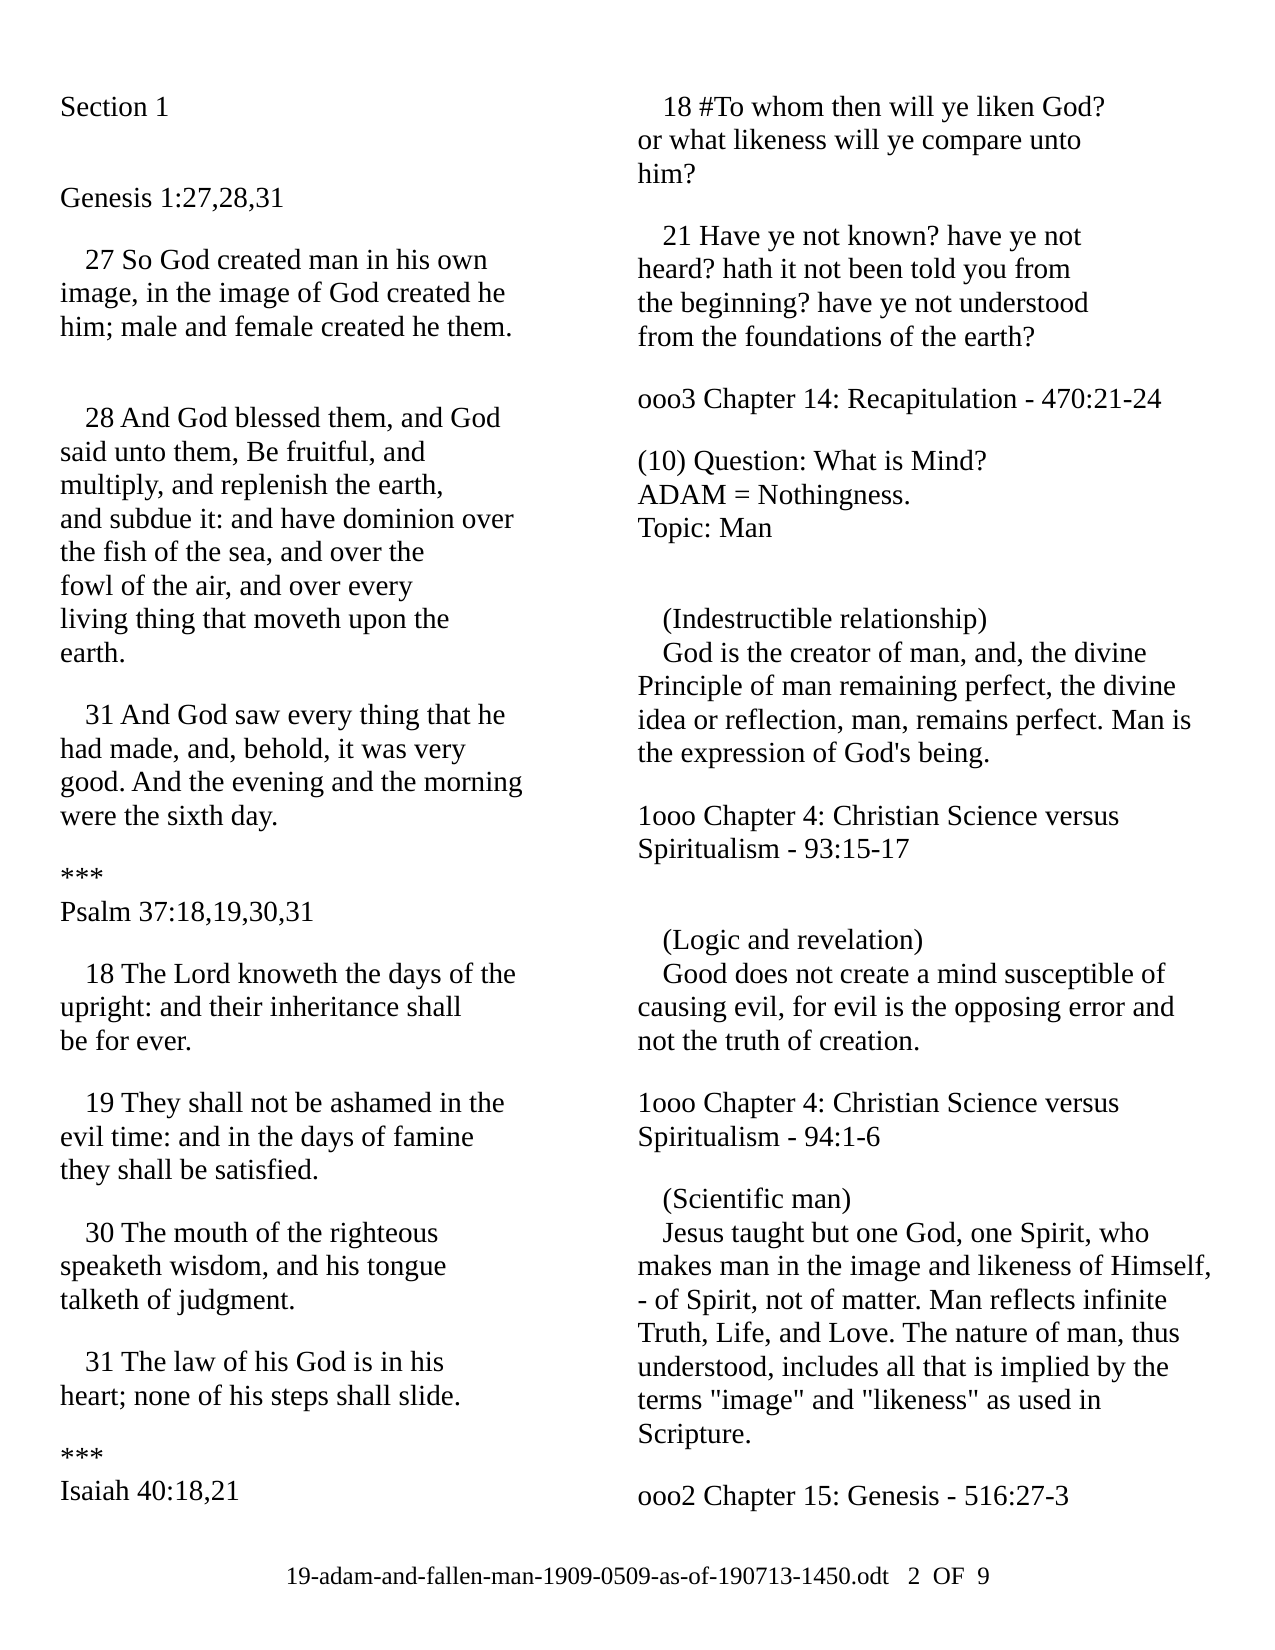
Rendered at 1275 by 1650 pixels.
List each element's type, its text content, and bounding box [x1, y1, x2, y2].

text Section 1 [60, 89, 637, 122]
text Genesis 1:27,28,31 27 So God created man in his own image, in the image of God created he him; male and female created he them. 28 And God blessed them, and God said unto them, Be fruitful, and multiply, and replenish the earth, and subdue it: and have dominion over the fish of the sea, and over the fowl of the air, and over every living thing that moveth upon the earth. 31 And God saw every thing that he had made, and, behold, it was very good. And the evening and the morning were the sixth day. *** Psalm 37:18,19,30,31 18 The Lord knoweth the days of the upright: and their inheritance shall be for ever. 19 They shall not be ashamed in the evil time: and in the days of famine they shall be satisfied. 30 The mouth of the righteous speaketh wisdom, and his tongue talketh of judgment. 31 The law of his God is in his heart; none of his steps shall slide. *** Isaiah 40:18,21 18 #To whom then will ye liken God? or what likeness will ye compare unto him? 21 Have ye not known? have ye not heard? hath it not been told you from the beginning? have ye not understood from the foundations of the earth? ooo3 Chapter 14: Recapitulation - 470:21-24 (10) Question: What is Mind? ADAM = Nothingness. Topic: Man (Indestructible relationship) God is the creator of man, and, the divine Principle of man remaining perfect, the divine idea or reflection, man, remains perfect. Man is the expression of God's being. 1ooo Chapter 4: Christian Science versus Spiritualism - 93:15-17 (Logic and revelation) Good does not create a mind susceptible of causing evil, for evil is the opposing error and not the truth of creation. 1ooo Chapter 4: Christian Science versus Spiritualism - 94:1-6 (Scientific man) Jesus taught but one God, one Spirit, who makes man in the image and likeness of Himself, - of Spirit, not of matter. Man reflects infinite Truth, Life, and Love. The nature of man, thus understood, includes all that is implied by the terms "image" and "likeness" as used in Scripture. ooo2 Chapter 15: Genesis - 516:27-3 (Ideal man and woman) To emphasize this momentous thought, it is repeated that God made man in His own image, to reflect the divine Spirit. It follows that man is a generic term. Masculine, feminine, and neuter genders are human concepts. In one of the ancient languages the word for man is used also as the synonym of mind. This definition has been weakened by anthropomorphism, or a humanization of Deity. ooo2 Chapter 15: Genesis - 517:31 (Birthright of man) Man is not made to till the soil. His birthright is dominion, not subjection. He is lord of the belief in earth and heaven, - himself subordinate alone to his Maker. This is the Science of being. [60, 60, 1215, 1512]
